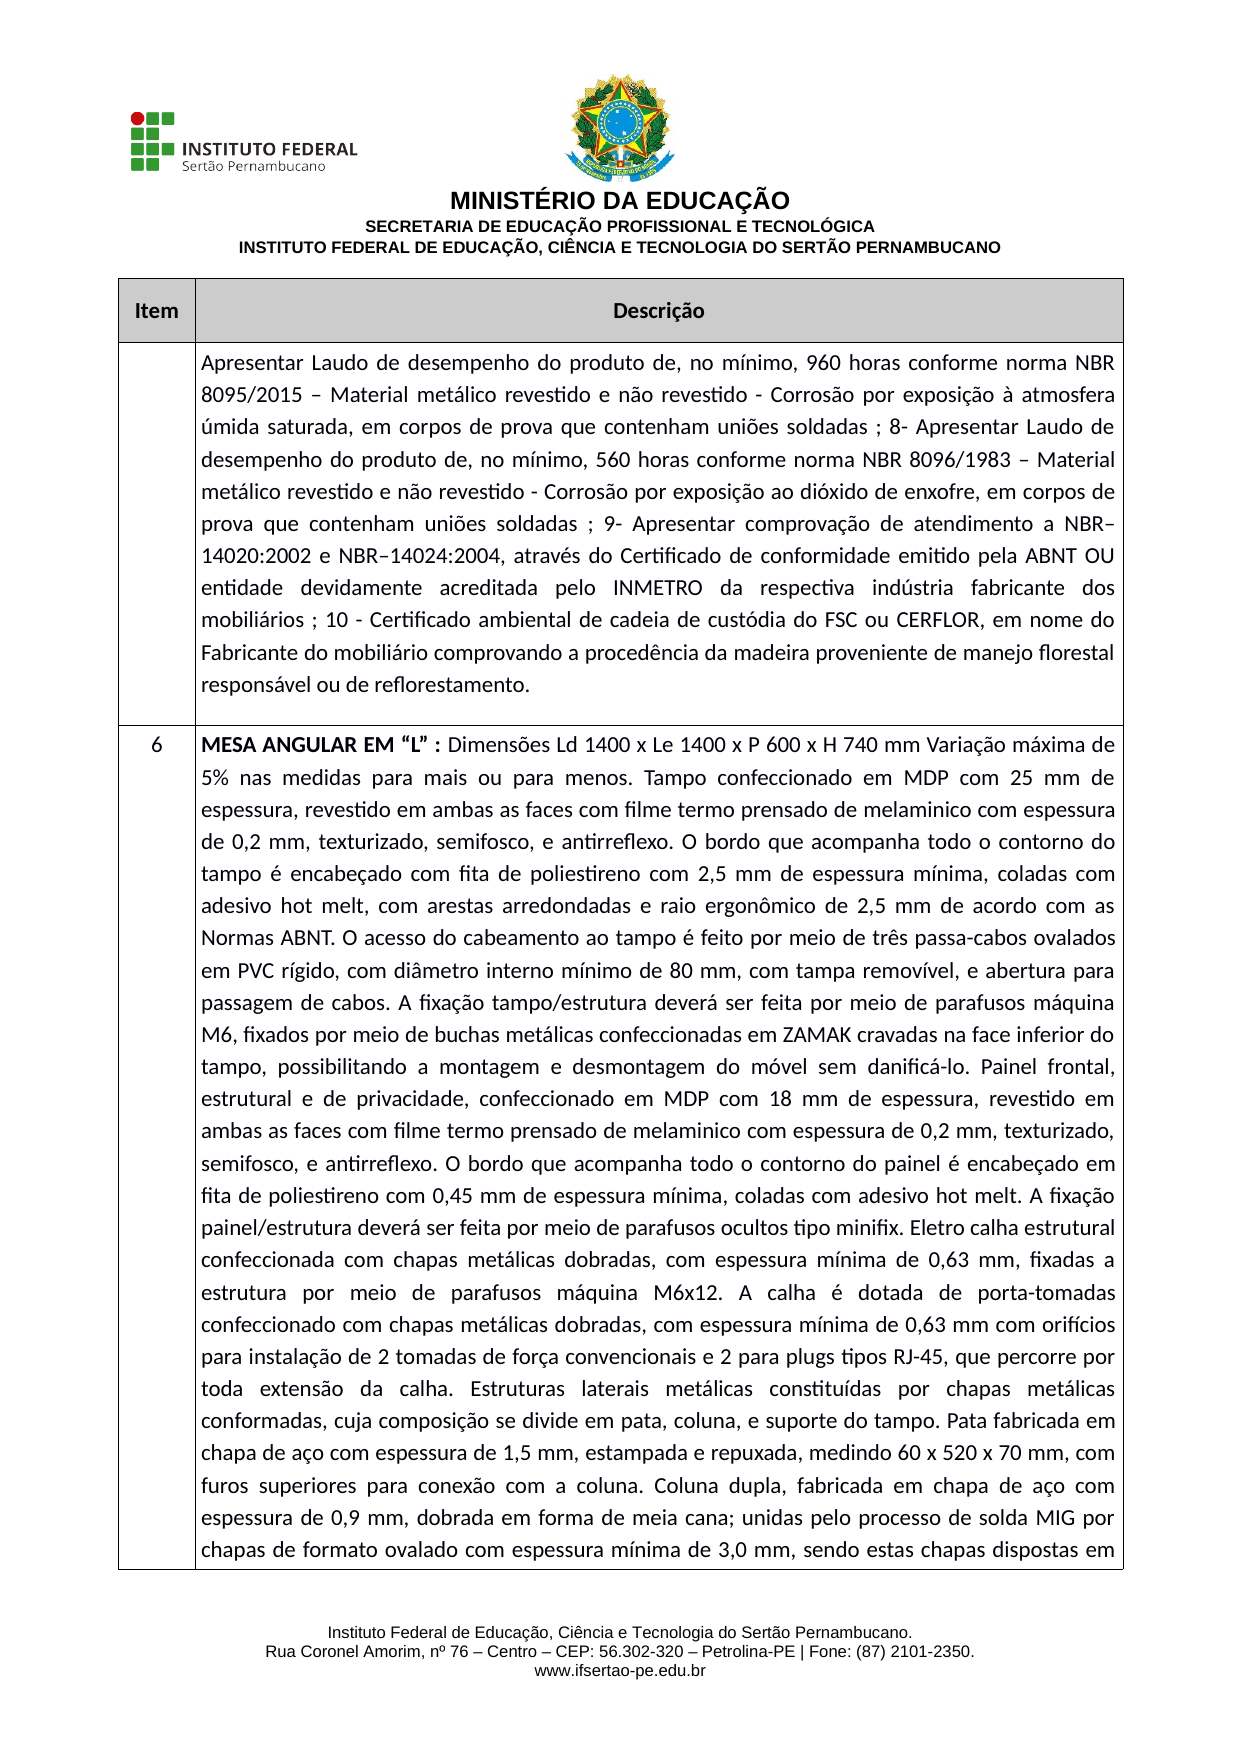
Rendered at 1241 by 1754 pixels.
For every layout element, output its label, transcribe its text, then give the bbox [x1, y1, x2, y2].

picture [130, 112, 358, 171]
table_cell Apresentar Laudo de desempenho do produto de, no mínimo, 960 horas conforme norma NBR 8095/2015 – Material metálico revestido e não revestido - Corrosão por exposição à atmosfera úmida saturada, em corpos de prova que contenham uniões soldadas ; 8- Apresentar Laudo de desempenho do produto de, no mínimo, 560 horas conforme norma NBR 8096/1983 – Material metálico revestido e não revestido - Corrosão por exposição ao dióxido de enxofre, em corpos de prova que contenham uniões soldadas ; 9- Apresentar comprovação de atendimento a NBR–14020:2002 e NBR–14024:2004, através do Certificado de conformidade emitido pela ABNT OU entidade devidamente acreditada pelo INMETRO da respectiva indústria fabricante dos mobiliários ; 10 - Certificado ambiental de cadeia de custódia do FSC ou CERFLOR, em nome do Fabricante do mobiliário comprovando a procedência da madeira proveniente de manejo florestal responsável ou de reflorestamento. [196, 343, 1123, 724]
picture [565, 74, 675, 182]
table_cell 6 [119, 726, 195, 1569]
table_cell [119, 343, 195, 724]
table_header Item [119, 279, 195, 342]
table_header Descrição [196, 279, 1123, 342]
table_cell MESA ANGULAR EM “L” : Dimensões Ld 1400 x Le 1400 x P 600 x H 740 mm Variação máxima de 5% nas medidas para mais ou para menos. Tampo confeccionado em MDP com 25 mm de espessura, revestido em ambas as faces com filme termo prensado de melaminico com espessura de 0,2 mm, texturizado, semifosco, e antirreflexo. O bordo que acompanha todo o contorno do tampo é encabeçado com fita de poliestireno com 2,5 mm de espessura mínima, coladas com adesivo hot melt, com arestas arredondadas e raio ergonômico de 2,5 mm de acordo com as Normas ABNT. O acesso do cabeamento ao tampo é feito por meio de três passa-cabos ovalados em PVC rígido, com diâmetro interno mínimo de 80 mm, com tampa removível, e abertura para passagem de cabos. A fixação tampo/estrutura deverá ser feita por meio de parafusos máquina M6, fixados por meio de buchas metálicas confeccionadas em ZAMAK cravadas na face inferior do tampo, possibilitando a montagem e desmontagem do móvel sem danificá-lo. Painel frontal, estrutural e de privacidade, confeccionado em MDP com 18 mm de espessura, revestido em ambas as faces com filme termo prensado de melaminico com espessura de 0,2 mm, texturizado, semifosco, e antirreflexo. O bordo que acompanha todo o contorno do painel é encabeçado em fita de poliestireno com 0,45 mm de espessura mínima, coladas com adesivo hot melt. A fixação painel/estrutura deverá ser feita por meio de parafusos ocultos tipo minifix. Eletro calha estrutural confeccionada com chapas metálicas dobradas, com espessura mínima de 0,63 mm, fixadas a estrutura por meio de parafusos máquina M6x12. A calha é dotada de porta-tomadas confeccionado com chapas metálicas dobradas, com espessura mínima de 0,63 mm com orifícios para instalação de 2 tomadas de força convencionais e 2 para plugs tipos RJ-45, que percorre por toda extensão da calha. Estruturas laterais metálicas constituídas por chapas metálicas conformadas, cuja composição se divide em pata, coluna, e suporte do tampo. Pata fabricada em chapa de aço com espessura de 1,5 mm, estampada e repuxada, medindo 60 x 520 x 70 mm, com furos superiores para conexão com a coluna. Coluna dupla, fabricada em chapa de aço com espessura de 0,9 mm, dobrada em forma de meia cana; unidas pelo processo de solda MIG por chapas de formato ovalado com espessura mínima de 3,0 mm, sendo estas chapas dispostas em [196, 726, 1123, 1569]
